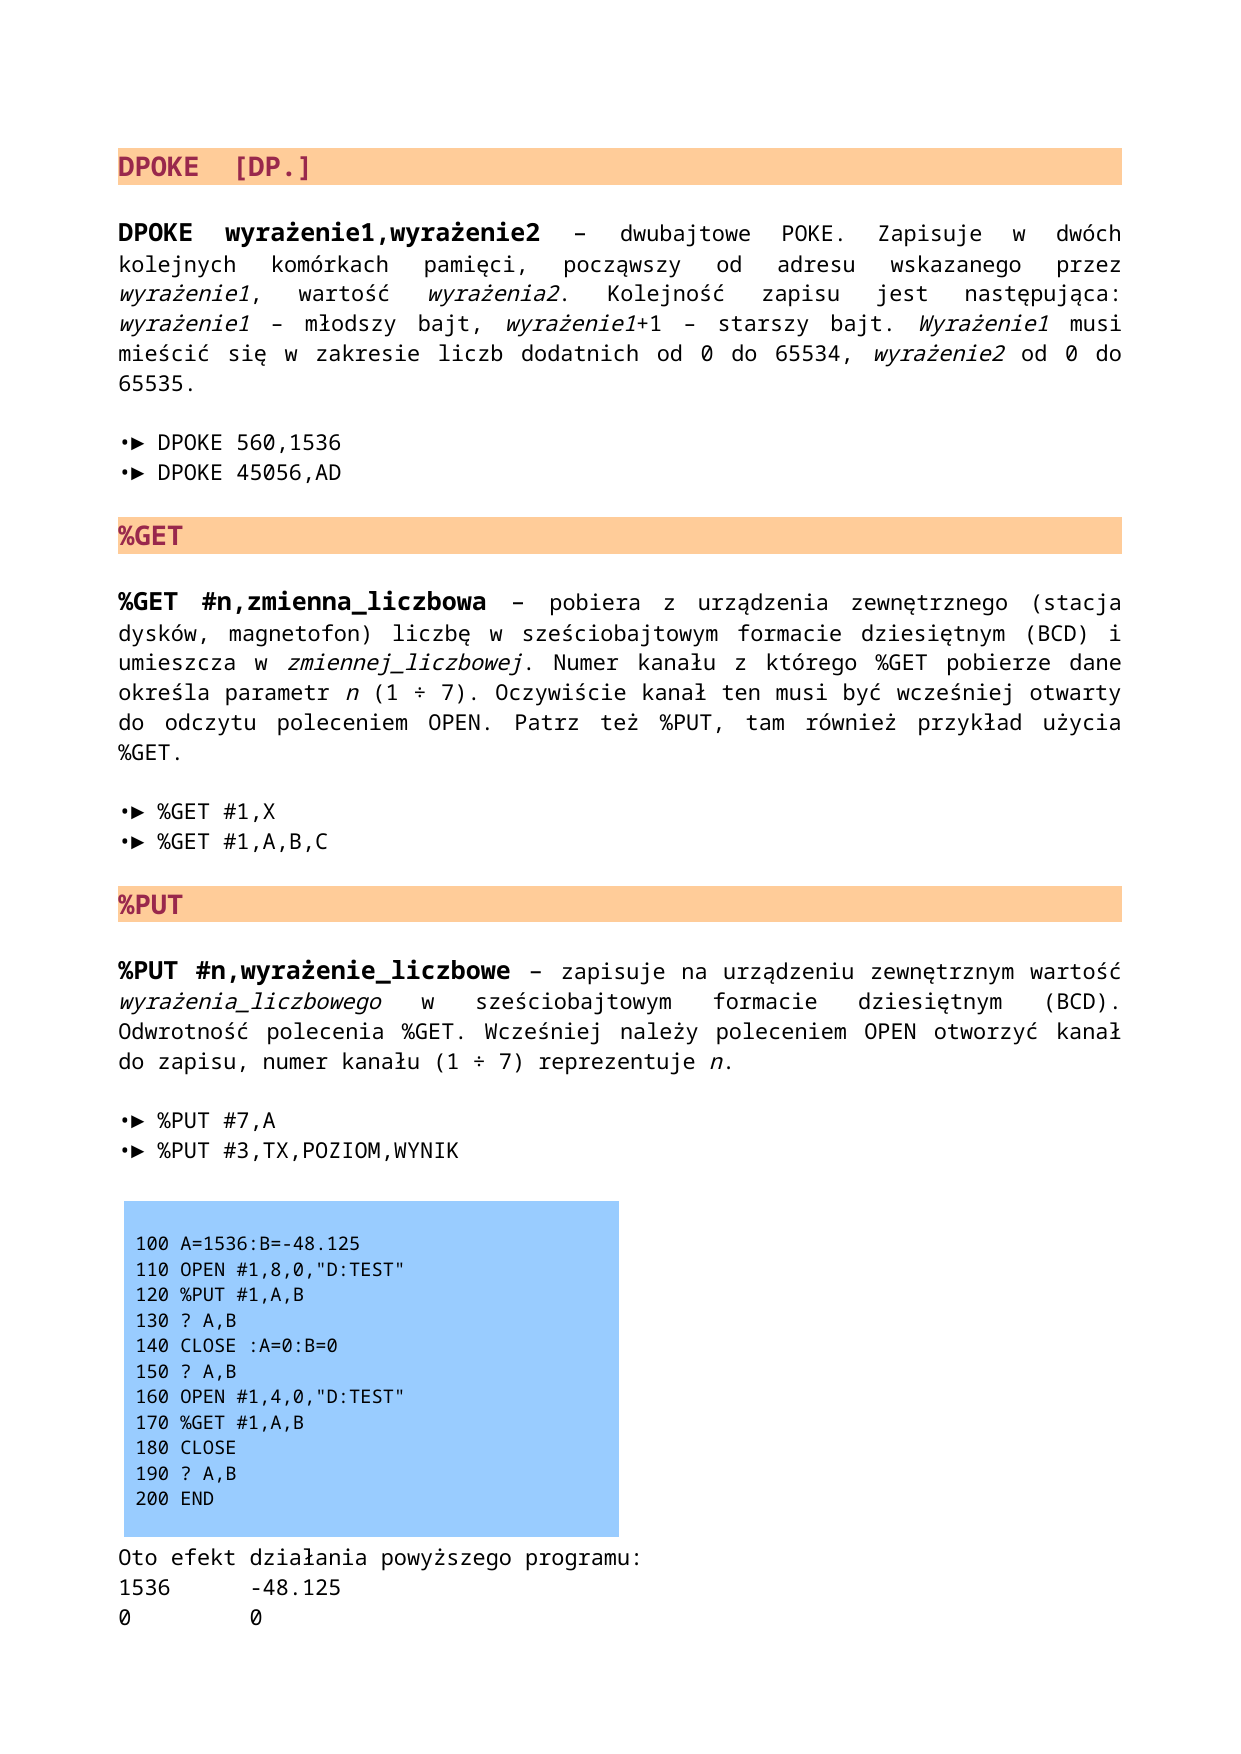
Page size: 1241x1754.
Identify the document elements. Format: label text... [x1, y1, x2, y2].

text %GET #n,zmienna_liczbowa – pobiera z urządzenia zewnętrznego (stacja dysków, magnetofon) liczbę w sześciobajtowym formacie dziesiętnym (BCD) i umieszcza w zmiennej_liczbowej. Numer kanału z którego %GET pobierze dane określa parametr n (1 ÷ 7). Oczywiście kanał ten musi być wcześniej otwarty do odczytu poleceniem OPEN. Patrz też %PUT, tam również przykład użycia %GET. [118, 583, 1122, 766]
text •► DPOKE 45056,AD [118, 457, 1122, 487]
table_header 100 A=1536:B=-48.125 110 OPEN #1,8,0,"D:TEST" 120 %PUT #1,A,B 130 ? A,B 140 CLOSE :A=0:B=0 150 ? A,B 160 OPEN #1,4,0,"D:TEST" 170 %GET #1,A,B 180 CLOSE 190 ? A,B 200 END [118, 1195, 624, 1542]
text DPOKE [DP.] [118, 148, 1122, 185]
text %PUT [118, 886, 1122, 922]
text •► %PUT #7,A [118, 1106, 1122, 1135]
text •► %GET #1,X [118, 796, 1122, 826]
text •► %PUT #3,TX,POZIOM,WYNIK [118, 1135, 1122, 1165]
text %PUT #n,wyrażenie_liczbowe – zapisuje na urządzeniu zewnętrznym wartość wyrażenia_liczbowego w sześciobajtowym formacie dziesiętnym (BCD). Odwrotność polecenia %GET. Wcześniej należy poleceniem OPEN otworzyć kanał do zapisu, numer kanału (1 ÷ 7) reprezentuje n. [118, 952, 1122, 1076]
text •► DPOKE 560,1536 [118, 427, 1122, 457]
text 1536 -48.125 [118, 1572, 1122, 1602]
text DPOKE wyrażenie1,wyrażenie2 – dwubajtowe POKE. Zapisuje w dwóch kolejnych komórkach pamięci, począwszy od adresu wskazanego przez wyrażenie1, wartość wyrażenia2. Kolejność zapisu jest następująca: wyrażenie1 – młodszy bajt, wyrażenie1+1 – starszy bajt. Wyrażenie1 musi mieścić się w zakresie liczb dodatnich od 0 do 65534, wyrażenie2 od 0 do 65535. [118, 214, 1122, 398]
text 0 0 [118, 1602, 1122, 1632]
text %GET [118, 517, 1122, 554]
text •► %GET #1,A,B,C [118, 826, 1122, 856]
text Oto efekt działania powyższego programu: [118, 1542, 1122, 1572]
